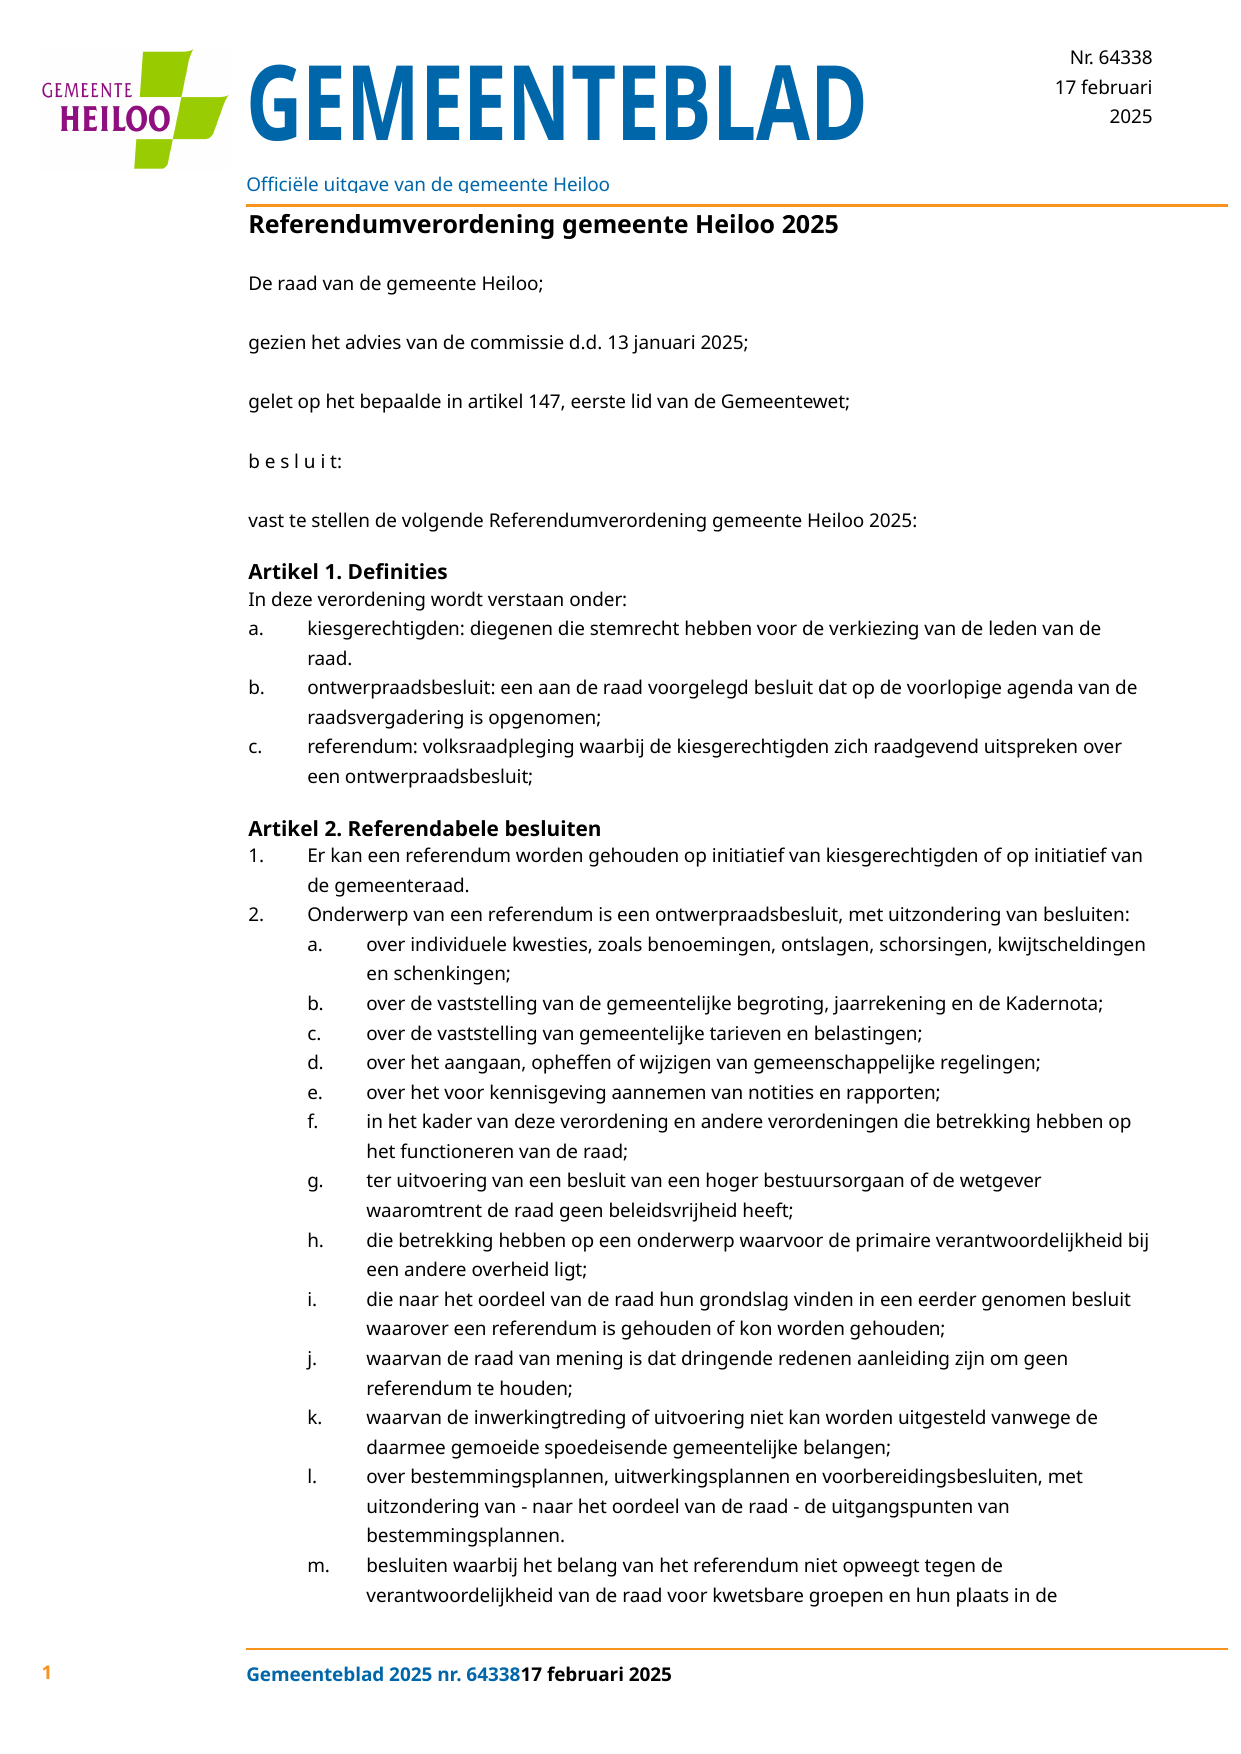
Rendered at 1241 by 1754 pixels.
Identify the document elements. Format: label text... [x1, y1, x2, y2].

list ter uitvoering van een besluit van een hoger bestuursorgaan of de wetgever waaromtrent de raad geen beleidsvrijheid heeft; [307, 1168, 1152, 1223]
list Onderwerp van een referendum is een ontwerpraadsbesluit, met uitzondering van besluiten: [248, 901, 1152, 927]
list besluiten waarbij het belang van het referendum niet opweegt tegen de verantwoordelijkheid van de raad voor kwetsbare groepen en hun plaats in de [307, 1552, 1152, 1607]
text gezien het advies van de commissie d.d. 13 januari 2025; [248, 329, 1152, 355]
picture [41, 47, 231, 172]
text gelet op het bepaalde in artikel 147, eerste lid van de Gemeentewet; [248, 389, 1152, 414]
list ontwerpraadsbesluit: een aan de raad voorgelegd besluit dat op de voorlopige agenda van de raadsvergadering is opgenomen; [248, 674, 1152, 730]
list kiesgerechtigden: diegenen die stemrecht hebben voor de verkiezing van de leden van de raad. [248, 615, 1152, 671]
text In deze verordening wordt verstaan onder: [248, 586, 1152, 612]
list over individuele kwesties, zoals benoemingen, ontslagen, schorsingen, kwijtscheldingen en schenkingen; [307, 931, 1152, 986]
list waarvan de inwerkingtreding of uitvoering niet kan worden uitgesteld vanwege de daarmee gemoeide spoedeisende gemeentelijke belangen; [307, 1404, 1152, 1459]
text vast te stellen de volgende Referendumverordening gemeente Heiloo 2025: [248, 507, 1152, 533]
list die naar het oordeel van de raad hun grondslag vinden in een eerder genomen besluit waarover een referendum is gehouden of kon worden gehouden; [307, 1286, 1152, 1341]
list die betrekking hebben op een onderwerp waarvoor de primaire verantwoordelijkheid bij een andere overheid ligt; [307, 1227, 1152, 1282]
text De raad van de gemeente Heiloo; [248, 270, 1152, 296]
text Referendumverordening gemeente Heiloo 2025 [248, 207, 1152, 241]
list over bestemmingsplannen, uitwerkingsplannen en voorbereidingsbesluiten, met uitzondering van - naar het oordeel van de raad - de uitgangspunten van bestemmingsplannen. [307, 1463, 1152, 1548]
text Artikel 1. Definities [248, 557, 1152, 586]
list over de vaststelling van de gemeentelijke begroting, jaarrekening en de Kadernota; [307, 990, 1152, 1016]
text b e s l u i t: [248, 448, 1152, 473]
list over het voor kennisgeving aannemen van notities en rapporten; [307, 1079, 1152, 1104]
list referendum: volksraadpleging waarbij de kiesgerechtigden zich raadgevend uitspreken over een ontwerpraadsbesluit; [248, 734, 1152, 789]
list in het kader van deze verordening en andere verordeningen die betrekking hebben op het functioneren van de raad; [307, 1108, 1152, 1164]
list over het aangaan, opheffen of wijzigen van gemeenschappelijke regelingen; [307, 1049, 1152, 1075]
list waarvan de raad van mening is dat dringende redenen aanleiding zijn om geen referendum te houden; [307, 1345, 1152, 1400]
text Artikel 2. Referendabele besluiten [248, 814, 1152, 842]
list Er kan een referendum worden gehouden op initiatief van kiesgerechtigden of op initiatief van de gemeenteraad. [248, 842, 1152, 897]
list over de vaststelling van gemeentelijke tarieven en belastingen; [307, 1020, 1152, 1045]
